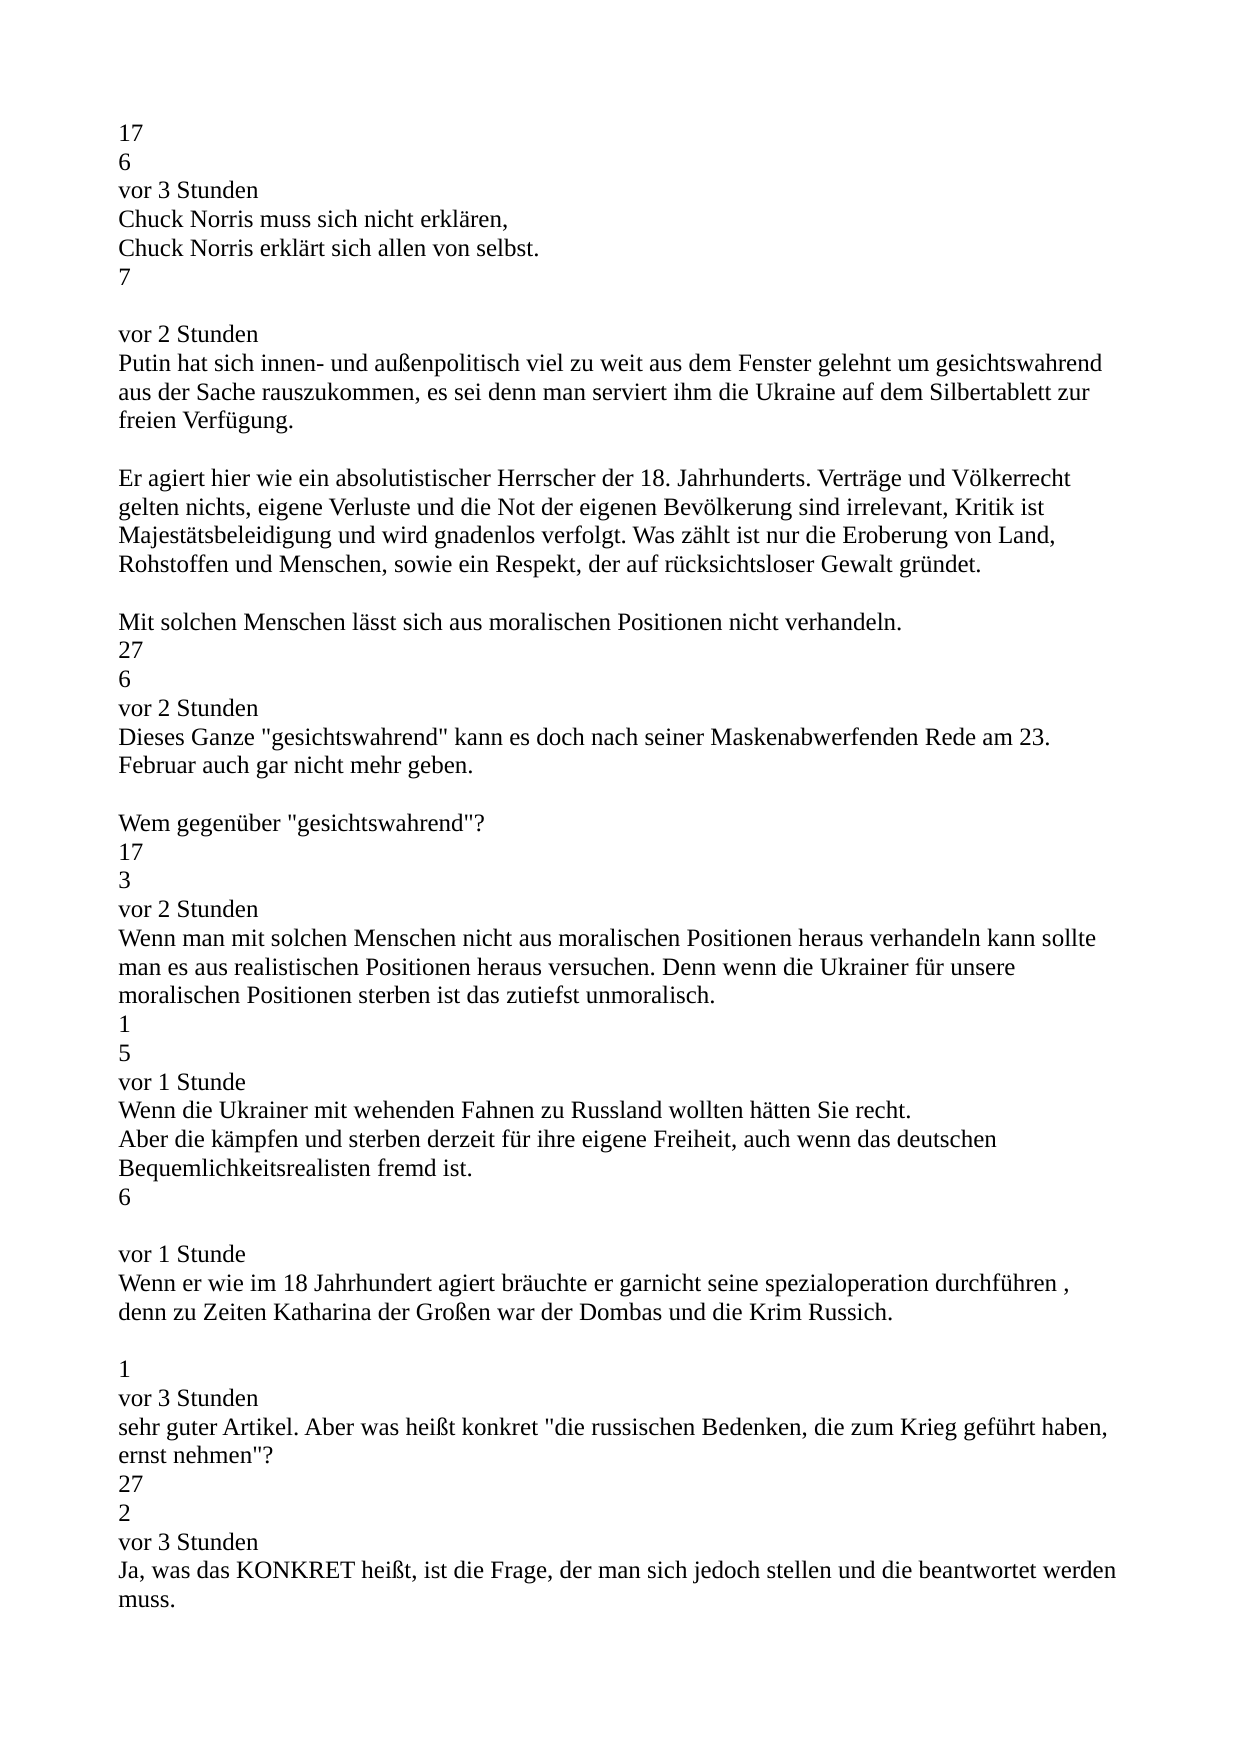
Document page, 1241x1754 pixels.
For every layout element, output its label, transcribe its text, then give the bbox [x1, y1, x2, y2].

text Wenn die Ukrainer mit wehenden Fahnen zu Russland wollten hätten Sie recht. [118, 1096, 1122, 1124]
text 3 [118, 866, 1122, 894]
text Dieses Ganze "gesichtswahrend" kann es doch nach seiner Maskenabwerfenden Rede am 23. Februar auch gar nicht mehr geben. [118, 722, 1122, 779]
text sehr guter Artikel. Aber was heißt konkret "die russischen Bedenken, die zum Krieg geführt haben, ernst nehmen"? [118, 1412, 1122, 1469]
text vor 3 Stunden [118, 176, 1122, 204]
text Wem gegenüber "gesichtswahrend"? [118, 808, 1122, 837]
text Putin hat sich innen- und außenpolitisch viel zu weit aus dem Fenster gelehnt um gesichtswahrend aus der Sache rauszukommen, es sei denn man serviert ihm die Ukraine auf dem Silbertablett zur freien Verfügung. [118, 348, 1122, 434]
text 6 [118, 1182, 1122, 1211]
text Aber die kämpfen und sterben derzeit für ihre eigene Freiheit, auch wenn das deutschen Bequemlichkeitsrealisten fremd ist. [118, 1124, 1122, 1182]
text 5 [118, 1038, 1122, 1067]
text 6 [118, 147, 1122, 176]
text Ja, was das KONKRET heißt, ist die Frage, der man sich jedoch stellen und die beantwortet werden muss. [118, 1556, 1122, 1613]
text 1 [118, 1354, 1122, 1383]
text 17 [118, 837, 1122, 866]
text 1 [118, 1009, 1122, 1038]
text vor 2 Stunden [118, 693, 1122, 722]
text 27 [118, 636, 1122, 664]
text 2 [118, 1498, 1122, 1527]
text Mit solchen Menschen lässt sich aus moralischen Positionen nicht verhandeln. [118, 607, 1122, 636]
text 17 [118, 118, 1122, 147]
text Wenn man mit solchen Menschen nicht aus moralischen Positionen heraus verhandeln kann sollte man es aus realistischen Positionen heraus versuchen. Denn wenn die Ukrainer für unsere moralischen Positionen sterben ist das zutiefst unmoralisch. [118, 923, 1122, 1009]
text 27 [118, 1469, 1122, 1498]
text Wenn er wie im 18 Jahrhundert agiert bräuchte er garnicht seine spezialoperation durchführen , denn zu Zeiten Katharina der Großen war der Dombas und die Krim Russich. [118, 1268, 1122, 1326]
text Er agiert hier wie ein absolutistischer Herrscher der 18. Jahrhunderts. Verträge und Völkerrecht gelten nichts, eigene Verluste und die Not der eigenen Bevölkerung sind irrelevant, Kritik ist Majestätsbeleidigung und wird gnadenlos verfolgt. Was zählt ist nur die Eroberung von Land, Rohstoffen und Menschen, sowie ein Respekt, der auf rücksichtsloser Gewalt gründet. [118, 463, 1122, 578]
text Chuck Norris erklärt sich allen von selbst. [118, 233, 1122, 262]
text vor 1 Stunde [118, 1239, 1122, 1268]
text Chuck Norris muss sich nicht erklären, [118, 204, 1122, 233]
text vor 1 Stunde [118, 1067, 1122, 1096]
text 6 [118, 664, 1122, 693]
text 7 [118, 262, 1122, 291]
text vor 2 Stunden [118, 894, 1122, 923]
text vor 3 Stunden [118, 1383, 1122, 1412]
text vor 3 Stunden [118, 1527, 1122, 1556]
text vor 2 Stunden [118, 319, 1122, 348]
